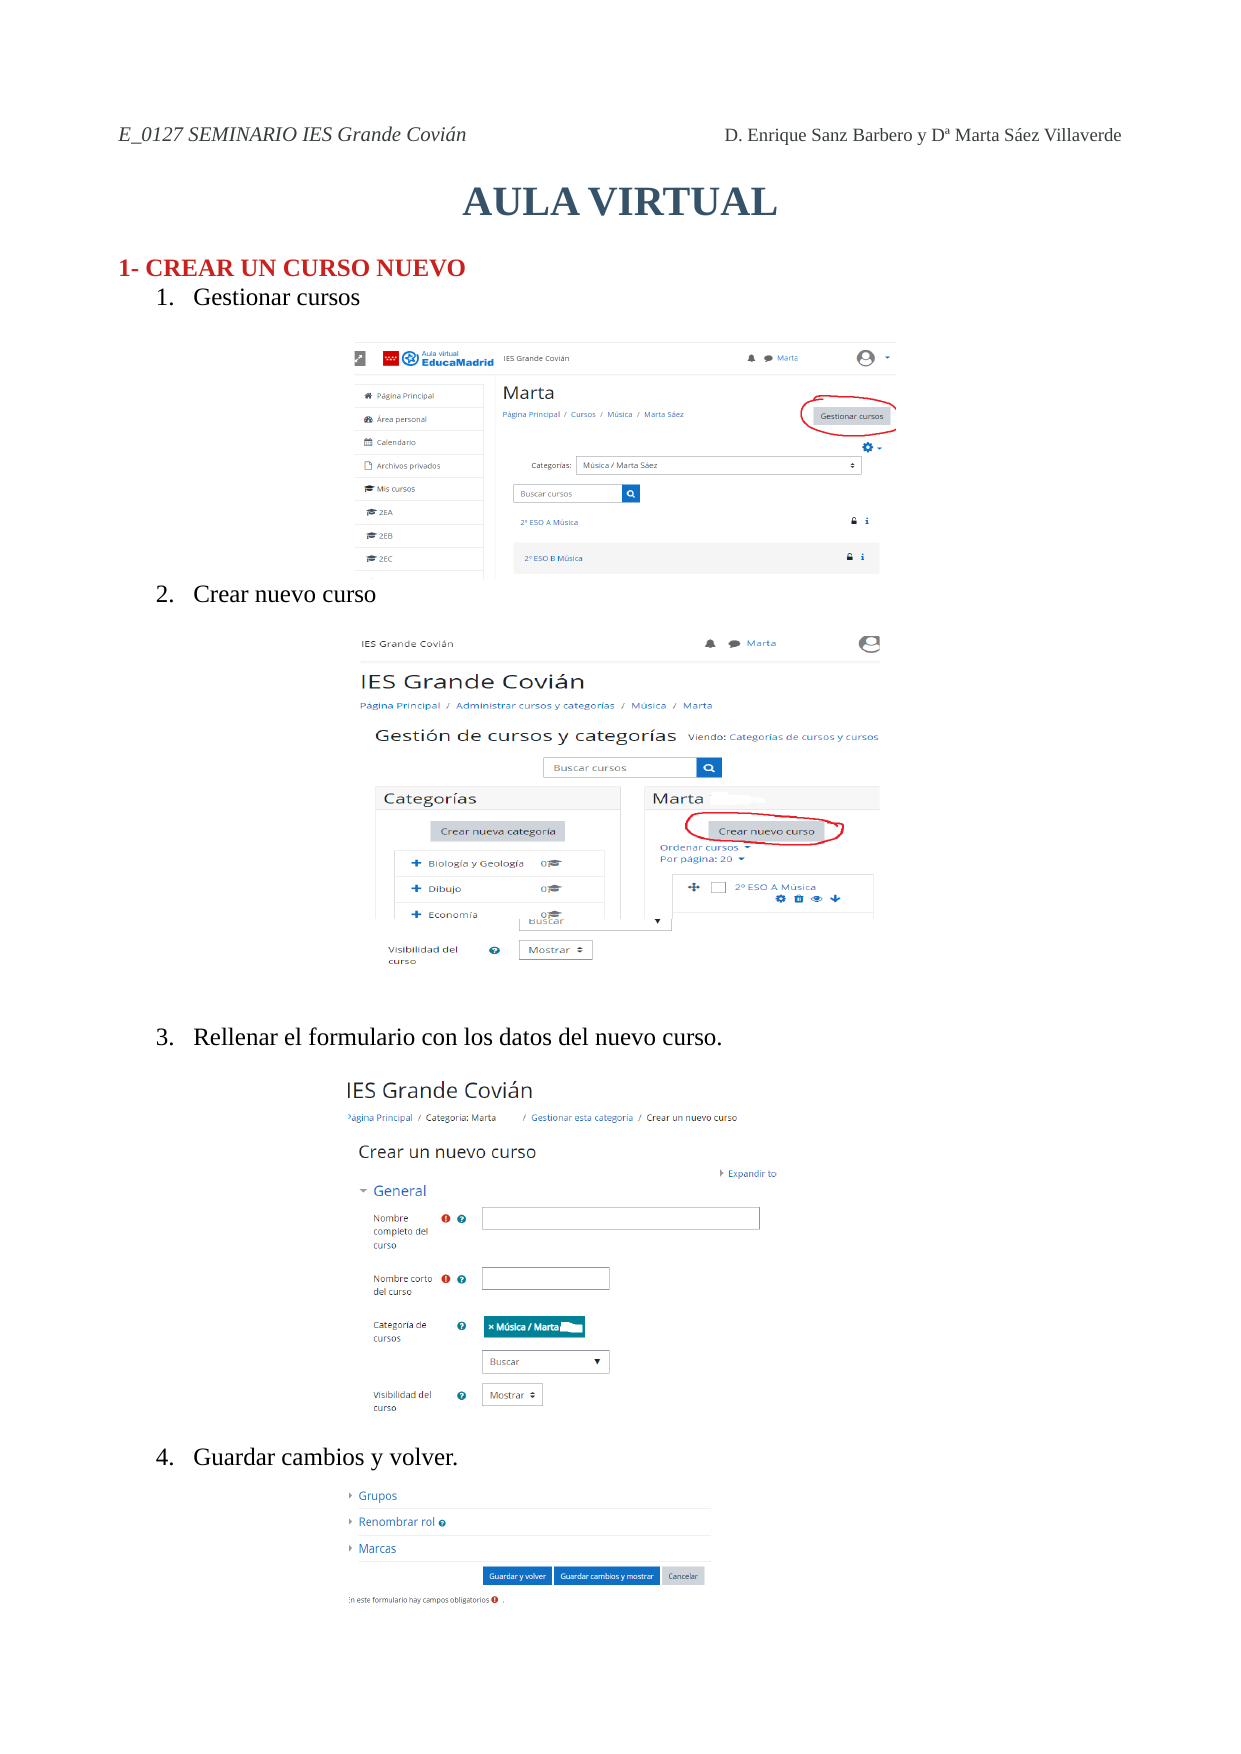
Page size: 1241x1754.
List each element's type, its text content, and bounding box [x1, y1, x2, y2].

picture [351, 1073, 777, 1414]
text 1- CREAR UN CURSO NUEVO [118, 253, 1122, 282]
picture [360, 636, 880, 965]
list Gestionar cursos [156, 282, 1122, 311]
list Guardar cambios y volver. [156, 1442, 1122, 1471]
text AULA VIRTUAL [118, 176, 1122, 224]
list Rellenar el formulario con los datos del nuevo curso. [156, 1022, 1122, 1051]
list Crear nuevo curso [156, 339, 1122, 608]
picture [354, 339, 896, 579]
picture [349, 1487, 711, 1612]
